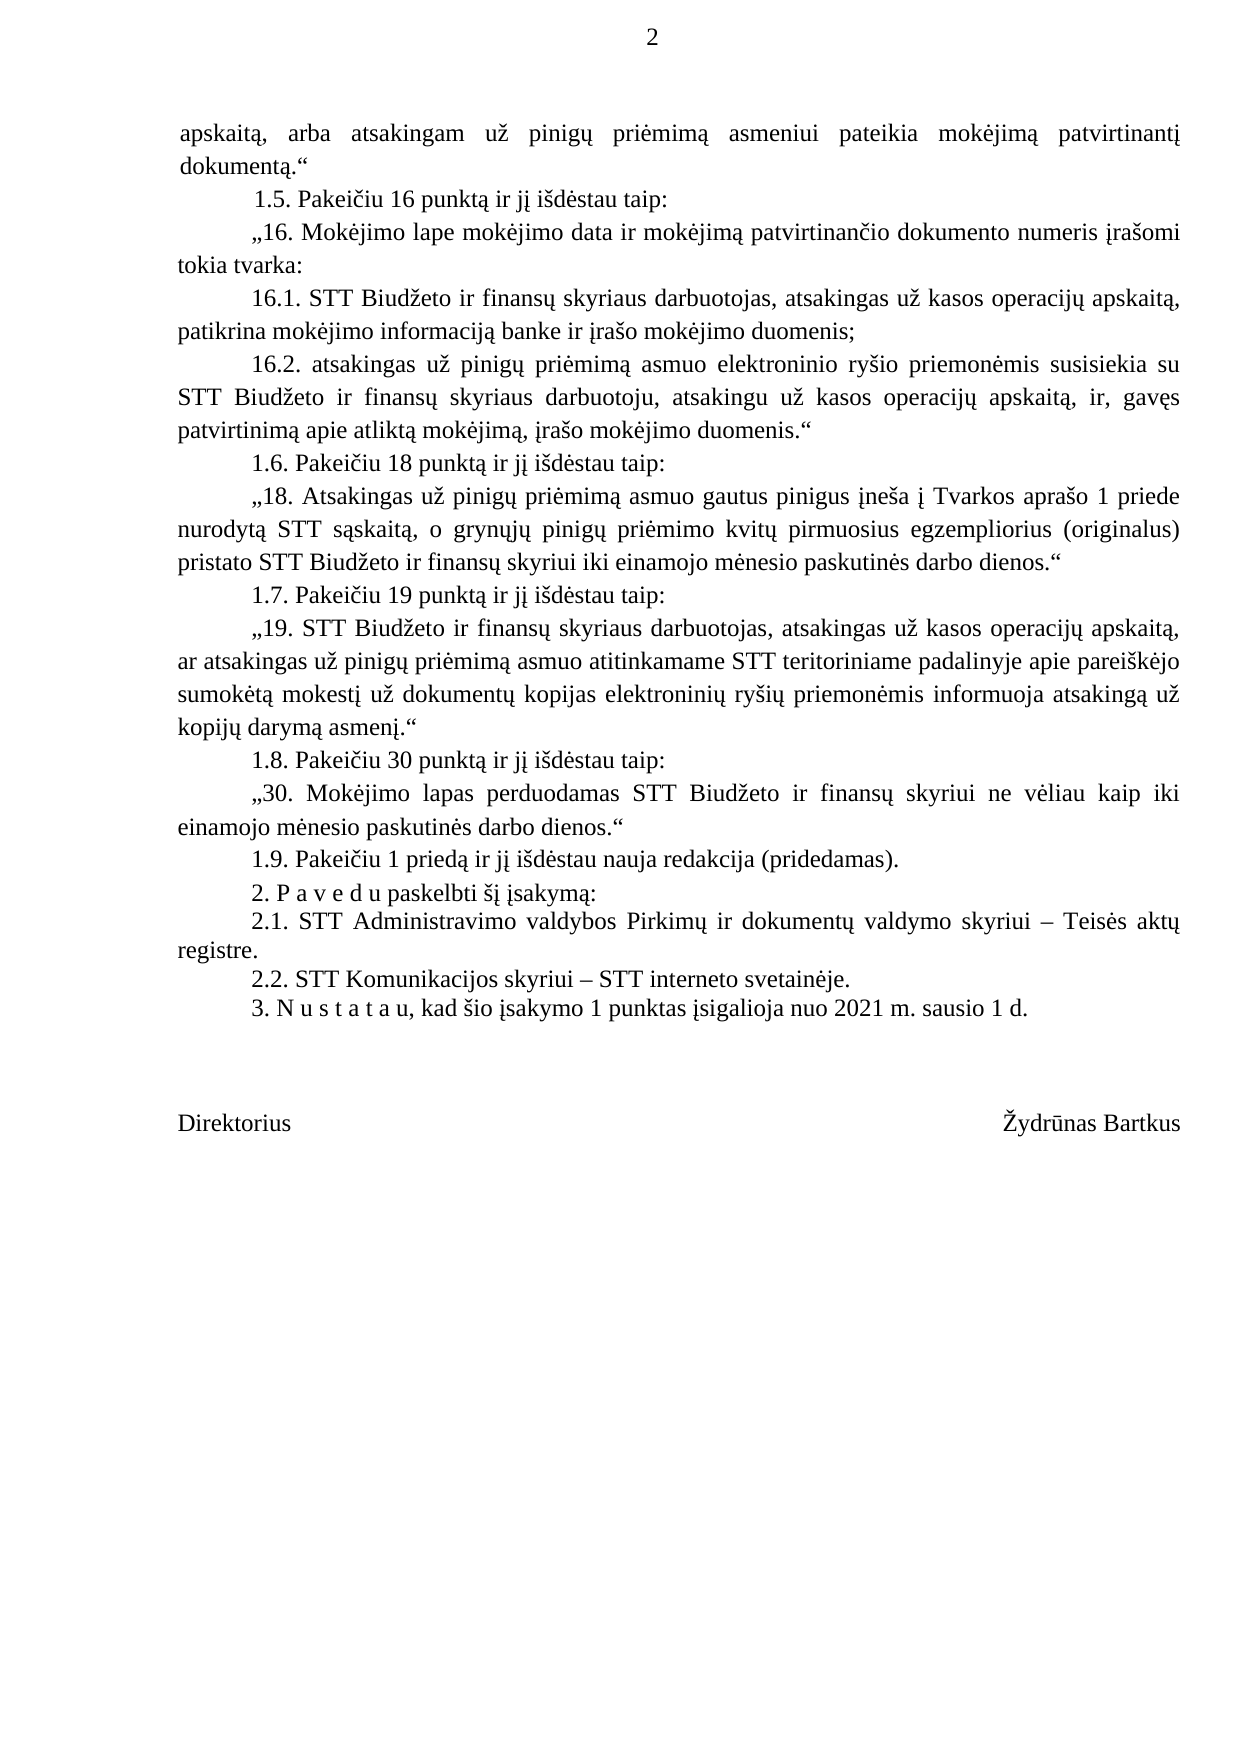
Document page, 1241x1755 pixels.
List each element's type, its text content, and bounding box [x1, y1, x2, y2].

text apskaitą, arba atsakingam už pinigų priėmimą asmeniui pateikia mokėjimą patvirtinantį dokumentą.“ [179, 118, 1181, 180]
text „19. STT Biudžeto ir finansų skyriaus darbuotojas, atsakingas už kasos operacijų apskaitą, ar atsakingas už pinigų priėmimą asmuo atitinkamame STT teritoriniame padalinyje apie pareiškėjo sumokėtą mokestį už dokumentų kopijas elektroninių ryšių priemonėmis informuoja atsakingą už kopijų darymą asmenį.“ [177, 613, 1181, 741]
text 16.2. atsakingas už pinigų priėmimą asmuo elektroninio ryšio priemonėmis susisiekia su STT Biudžeto ir finansų skyriaus darbuotoju, atsakingu už kasos operacijų apskaitą, ir, gavęs patvirtinimą apie atliktą mokėjimą, įrašo mokėjimo duomenis.“ [177, 349, 1181, 444]
text 2.2. STT Komunikacijos skyriui – STT interneto svetainėje. [177, 964, 1181, 993]
text 1.5. Pakeičiu 16 punktą ir jį išdėstau taip: [177, 184, 1181, 213]
text „30. Mokėjimo lapas perduodamas STT Biudžeto ir finansų skyriui ne vėliau kaip iki einamojo mėnesio paskutinės darbo dienos.“ [177, 778, 1181, 840]
text 2.1. STT Administravimo valdybos Pirkimų ir dokumentų valdymo skyriui – Teisės aktų registre. [177, 906, 1181, 964]
text „16. Mokėjimo lape mokėjimo data ir mokėjimą patvirtinančio dokumento numeris įrašomi tokia tvarka: [177, 217, 1181, 279]
text 1.6. Pakeičiu 18 punktą ir jį išdėstau taip: [177, 448, 1181, 477]
text 1.9. Pakeičiu 1 priedą ir jį išdėstau nauja redakcija (pridedamas). [177, 844, 1181, 873]
text 1.7. Pakeičiu 19 punktą ir jį išdėstau taip: [177, 580, 1181, 609]
text „18. Atsakingas už pinigų priėmimą asmuo gautus pinigus įneša į Tvarkos aprašo 1 priede nurodytą STT sąskaitą, o grynųjų pinigų priėmimo kvitų pirmuosius egzempliorius (originalus) pristato STT Biudžeto ir finansų skyriui iki einamojo mėnesio paskutinės darbo dienos.“ [177, 481, 1181, 576]
text 1.8. Pakeičiu 30 punktą ir jį išdėstau taip: [177, 746, 1181, 774]
text 16.1. STT Biudžeto ir finansų skyriaus darbuotojas, atsakingas už kasos operacijų apskaitą, patikrina mokėjimo informaciją banke ir įrašo mokėjimo duomenis; [177, 283, 1181, 345]
text Direktorius Žydrūnas Bartkus [177, 1108, 1181, 1136]
text 2. P a v e d u paskelbti šį įsakymą: [177, 878, 1181, 906]
text 3. N u s t a t a u, kad šio įsakymo 1 punktas įsigalioja nuo 2021 m. sausio 1 d. [177, 993, 1181, 1021]
